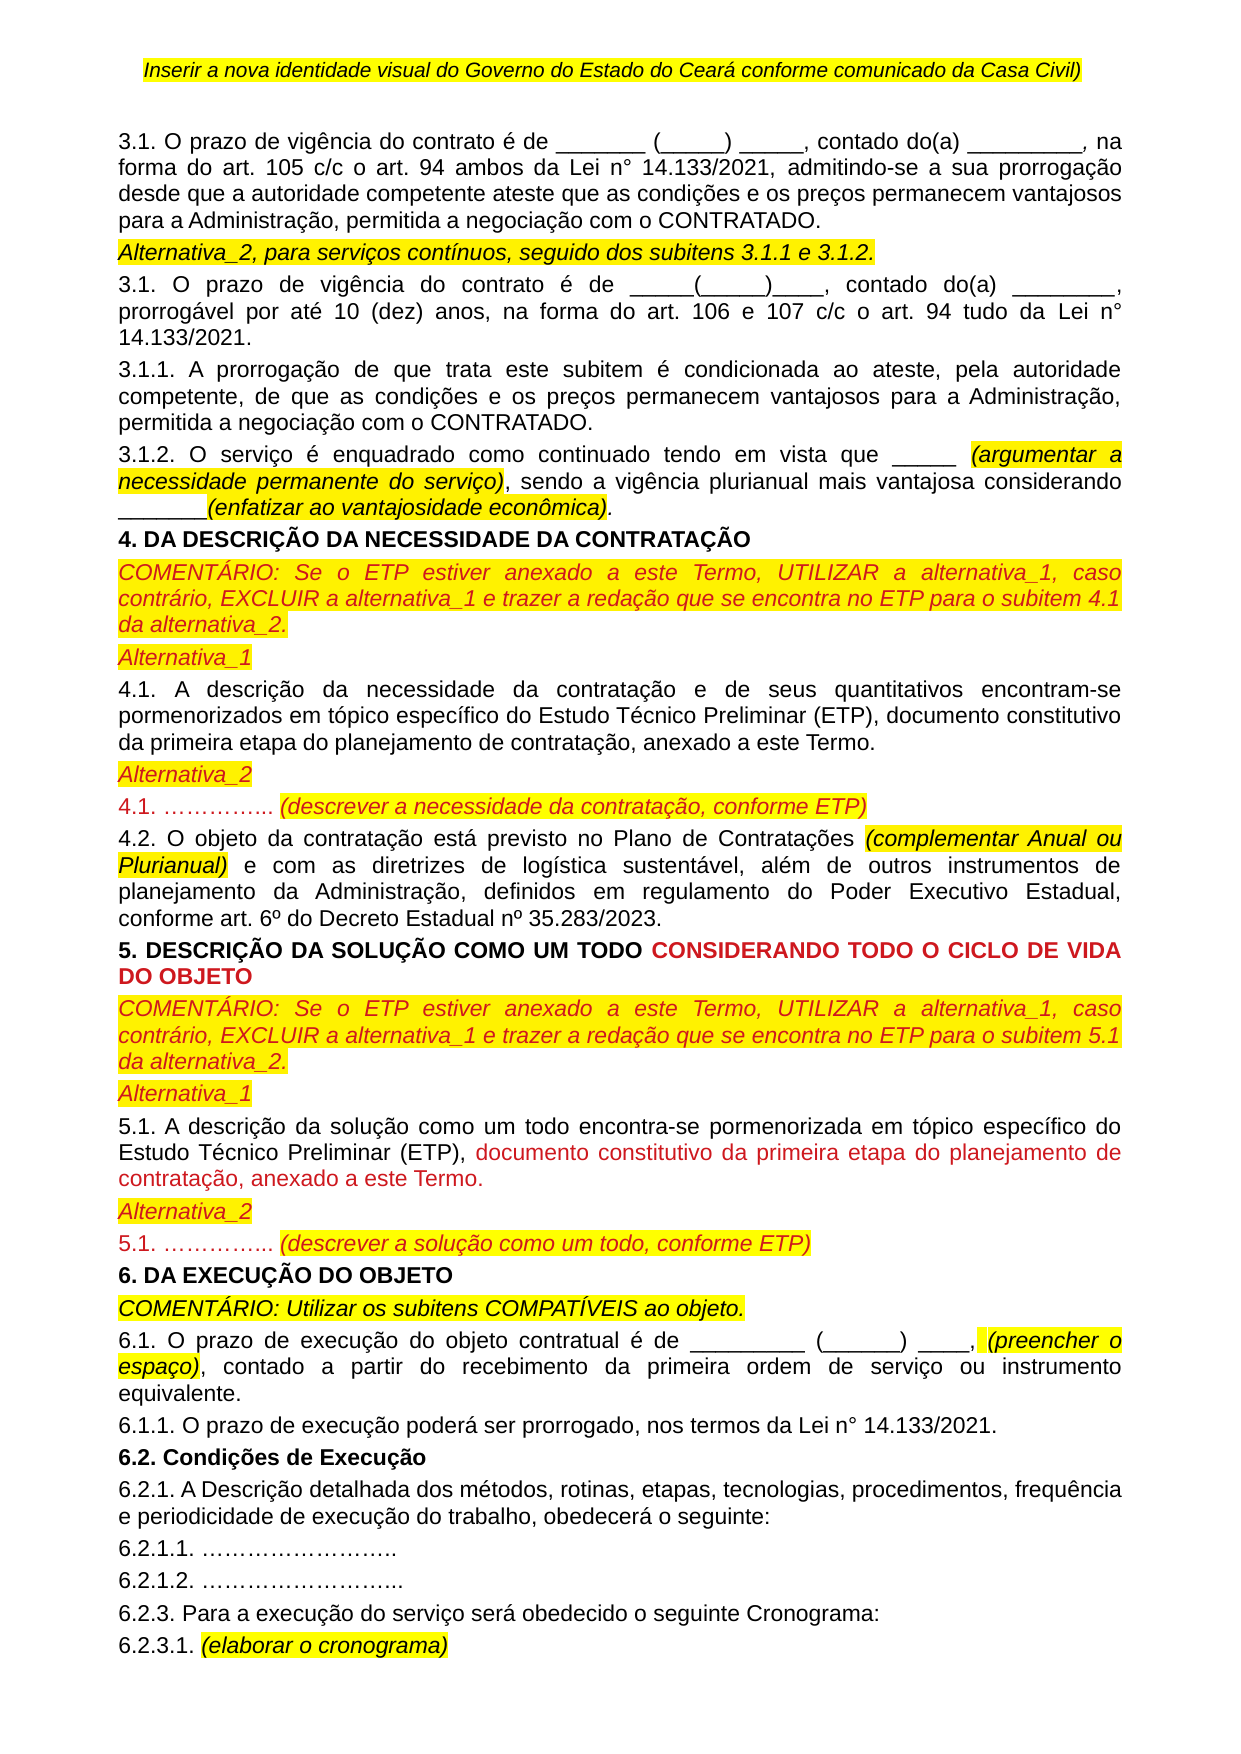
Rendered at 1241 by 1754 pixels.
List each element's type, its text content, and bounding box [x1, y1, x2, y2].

text COMENTÁRIO: Se o ETP estiver anexado a este Termo, UTILIZAR a alternativa_1, caso contrário, EXCLUIR a alternativa_1 e trazer a redação que se encontra no ETP para o subitem 4.1 da alternativa_2. [118, 558, 1122, 638]
text 6.1. O prazo de execução do objeto contratual é de _________ (______) ____, (preencher o espaço), contado a partir do recebimento da primeira ordem de serviço ou instrumento equivalente. [118, 1327, 1122, 1406]
text Alternativa_2, para serviços contínuos, seguido dos subitens 3.1.1 e 3.1.2. [118, 239, 1122, 265]
text 3.1. O prazo de vigência do contrato é de _____(_____)____, contado do(a) ________, prorrogável por até 10 (dez) anos, na forma do art. 106 e 107 c/c o art. 94 tudo da Lei n° 14.133/2021. [118, 271, 1122, 350]
text Alternativa_1 [118, 1080, 1122, 1107]
text 6.2.1.1. …………………….. [118, 1535, 1122, 1561]
text 5.1. …………... (descrever a solução como um todo, conforme ETP) [118, 1230, 1122, 1256]
text 6.1.1. O prazo de execução poderá ser prorrogado, nos termos da Lei n° 14.133/2021. [118, 1412, 1122, 1438]
text 3.1.1. A prorrogação de que trata este subitem é condicionada ao ateste, pela autoridade competente, de que as condições e os preços permanecem vantajosos para a Administração, permitida a negociação com o CONTRATADO. [118, 356, 1122, 435]
text Alternativa_1 [118, 643, 1122, 670]
text 6.2.3.1. (elaborar o cronograma) [118, 1632, 1122, 1658]
text 6. DA EXECUÇÃO DO OBJETO [118, 1262, 1122, 1289]
text 4.1. A descrição da necessidade da contratação e de seus quantitativos encontram-se pormenorizados em tópico específico do Estudo Técnico Preliminar (ETP), documento constitutivo da primeira etapa do planejamento de contratação, anexado a este Termo. [118, 676, 1122, 755]
text 5. DESCRIÇÃO DA SOLUÇÃO COMO UM TODO CONSIDERANDO TODO O CICLO DE VIDA DO OBJETO [118, 937, 1122, 989]
text 4.2. O objeto da contratação está previsto no Plano de Contratações (complementar Anual ou Plurianual) e com as diretrizes de logística sustentável, além de outros instrumentos de planejamento da Administração, definidos em regulamento do Poder Executivo Estadual, conforme art. 6º do Decreto Estadual nº 35.283/2023. [118, 825, 1122, 931]
text COMENTÁRIO: Se o ETP estiver anexado a este Termo, UTILIZAR a alternativa_1, caso contrário, EXCLUIR a alternativa_1 e trazer a redação que se encontra no ETP para o subitem 5.1 da alternativa_2. [118, 995, 1122, 1074]
text 5.1. A descrição da solução como um todo encontra-se pormenorizada em tópico específico do Estudo Técnico Preliminar (ETP), documento constitutivo da primeira etapa do planejamento de contratação, anexado a este Termo. [118, 1113, 1122, 1192]
text 3.1.2. O serviço é enquadrado como continuado tendo em vista que _____ (argumentar a necessidade permanente do serviço), sendo a vigência plurianual mais vantajosa considerando _______(enfatizar ao vantajosidade econômica). [118, 441, 1122, 520]
text 3.1. O prazo de vigência do contrato é de _______ (_____) _____, contado do(a) _________, na forma do art. 105 c/c o art. 94 ambos da Lei n° 14.133/2021, admitindo-se a sua prorrogação desde que a autoridade competente ateste que as condições e os preços permanecem vantajosos para a Administração, permitida a negociação com o CONTRATADO. [118, 128, 1122, 233]
text Alternativa_2 [118, 1198, 1122, 1224]
text 4.1. …………... (descrever a necessidade da contratação, conforme ETP) [118, 793, 1122, 819]
text 6.2.1.2. ……………………... [118, 1567, 1122, 1594]
text 6.2.3. Para a execução do serviço será obedecido o seguinte Cronograma: [118, 1600, 1122, 1626]
text 4. DA DESCRIÇÃO DA NECESSIDADE DA CONTRATAÇÃO [118, 526, 1122, 553]
text COMENTÁRIO: Utilizar os subitens COMPATÍVEIS ao objeto. [118, 1294, 1122, 1321]
text 6.2. Condições de Execução [118, 1444, 1122, 1471]
text Alternativa_2 [118, 761, 1122, 787]
text 6.2.1. A Descrição detalhada dos métodos, rotinas, etapas, tecnologias, procedimentos, frequência e periodicidade de execução do trabalho, obedecerá o seguinte: [118, 1476, 1122, 1529]
